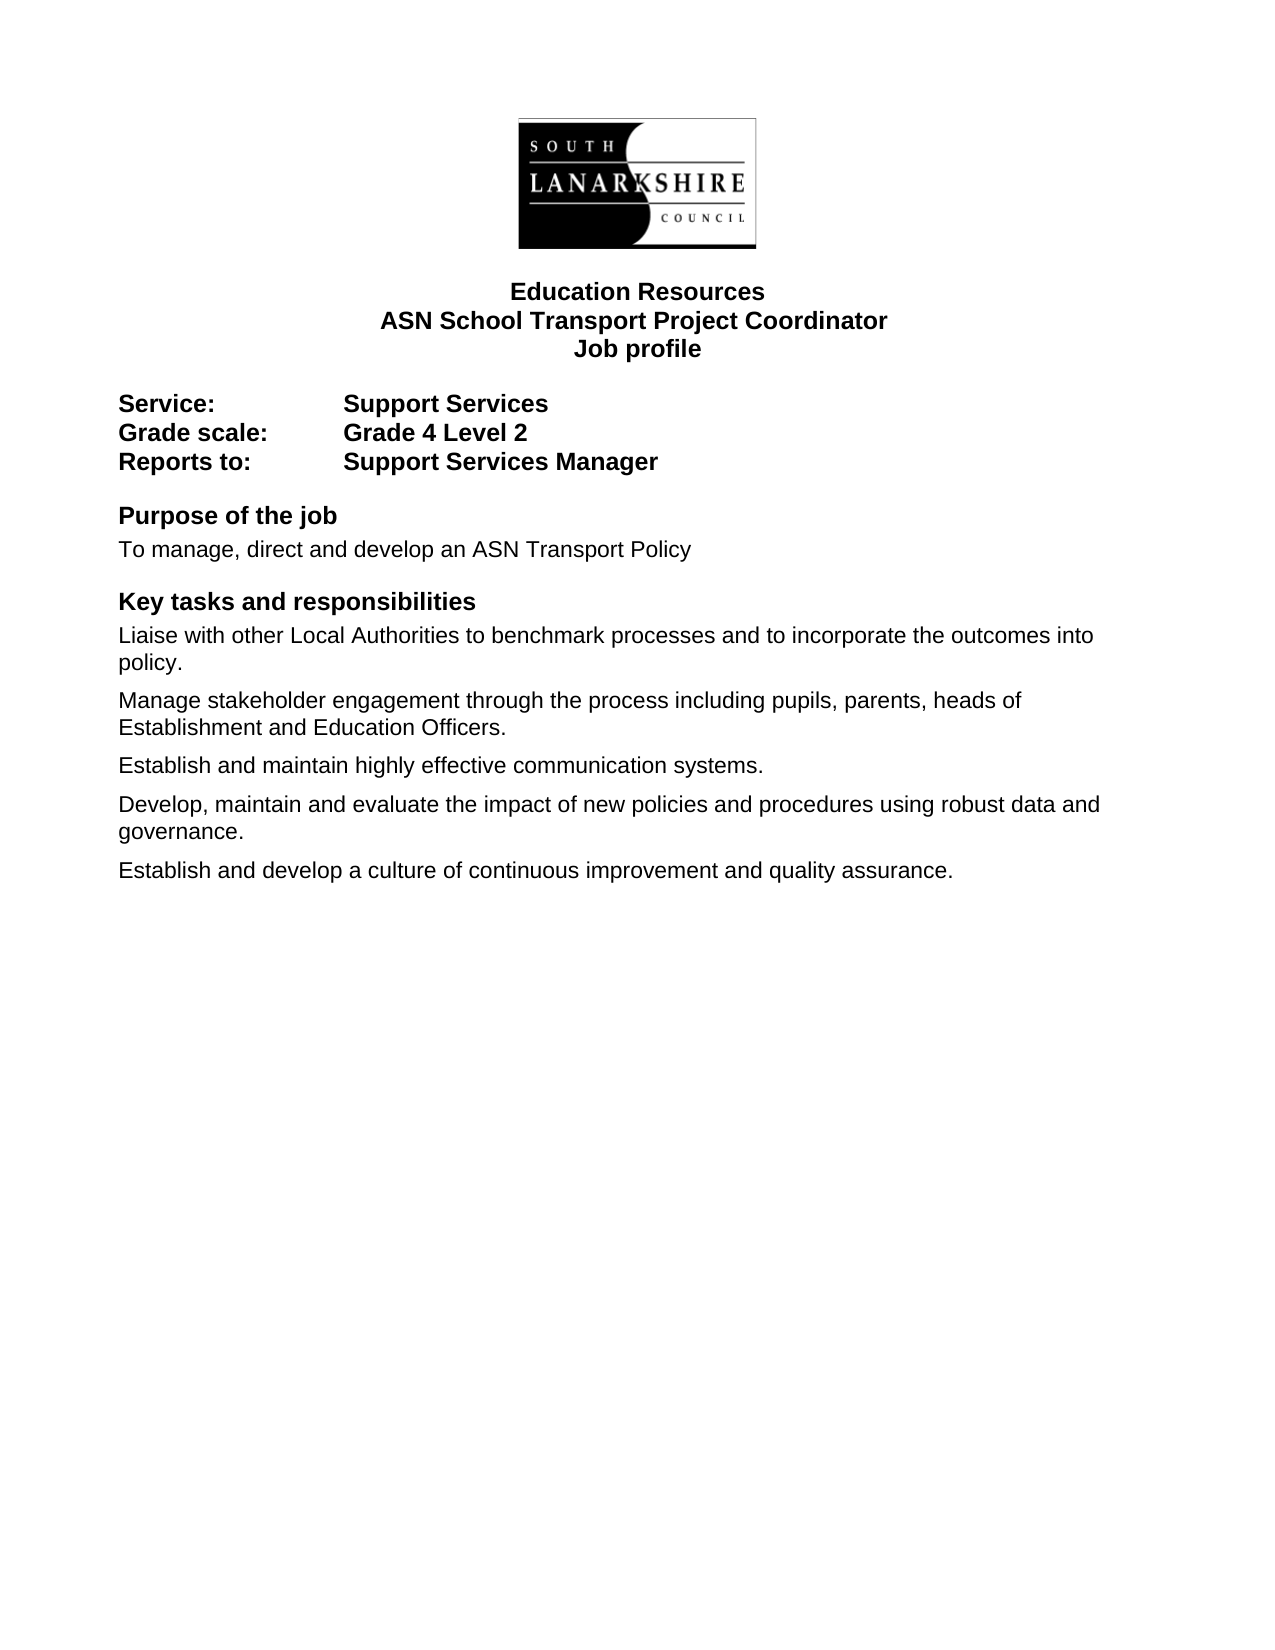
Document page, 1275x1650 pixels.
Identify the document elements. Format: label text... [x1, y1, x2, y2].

text Service: Support Services [118, 389, 1157, 418]
text Grade scale: Grade 4 Level 2 [118, 418, 1157, 447]
text To manage, direct and develop an ASN Transport Policy [118, 536, 1157, 562]
text Develop, maintain and evaluate the impact of new policies and procedures using robust data and governance. [118, 791, 1157, 844]
text Liaise with other Local Authorities to benchmark processes and to incorporate the outcomes into policy. [118, 622, 1157, 675]
text Establish and develop a culture of continuous improvement and quality assurance. [118, 857, 1157, 883]
text Manage stakeholder engagement through the process including pupils, parents, heads of Establishment and Education Officers. [118, 687, 1157, 740]
subtitle Key tasks and responsibilities [118, 587, 1157, 616]
text Reports to: Support Services Manager [118, 447, 1157, 476]
text Establish and maintain highly effective communication systems. [118, 752, 1157, 779]
subtitle Education Resources ASN School Transport Project Coordinator Job profile [118, 277, 1157, 363]
subtitle Purpose of the job [118, 501, 1157, 529]
